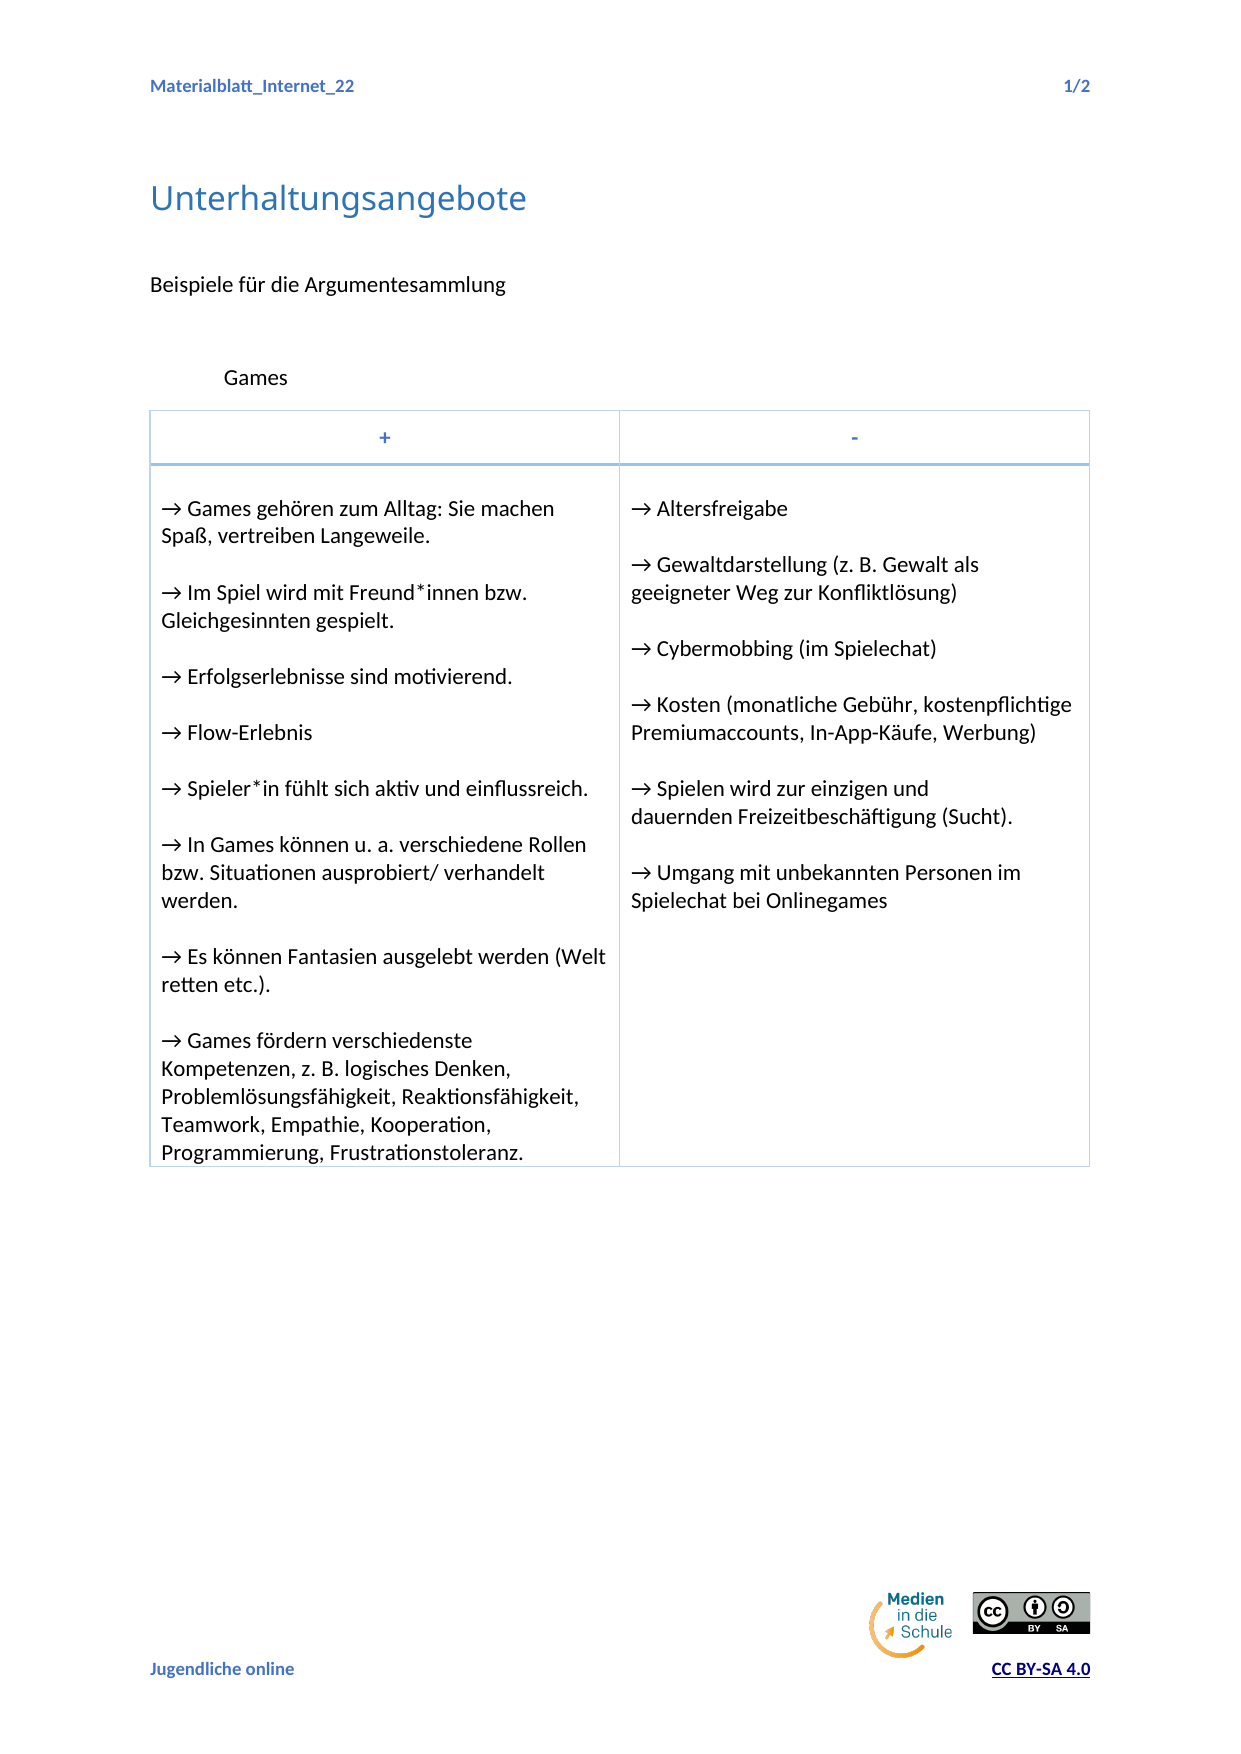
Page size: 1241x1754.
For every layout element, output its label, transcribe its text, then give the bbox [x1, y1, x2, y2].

subtitle Unterhaltungsangebote [150, 175, 1090, 220]
table_header - [620, 411, 1089, 462]
text Games [150, 363, 1090, 391]
table_cell → Altersfreigabe → Gewaltdarstellung (z. B. Gewalt als geeigneter Weg zur Konfliktlösung) → Cybermobbing (im Spielechat) → Kosten (monatliche Gebühr, kostenpflichtige Premiumaccounts, In-App-Käufe, Werbung) → Spielen wird zur einzigen und dauernden Freizeitbeschäftigung (Sucht). → Umgang mit unbekannten Personen im Spielechat bei Onlinegames [620, 466, 1089, 1166]
text Beispiele für die Argumentesammlung [150, 270, 1090, 298]
table_cell → Games gehören zum Alltag: Sie machen Spaß, vertreiben Langeweile. → Im Spiel wird mit Freund*innen bzw. Gleichgesinnten gespielt. → Erfolgserlebnisse sind motivierend. → Flow-Erlebnis → Spieler*in fühlt sich aktiv und einflussreich. → In Games können u. a. verschiedene Rollen bzw. Situationen ausprobiert/ verhandelt werden. → Es können Fantasien ausgelebt werden (Welt retten etc.). → Games fördern verschiedenste Kompetenzen, z. B. logisches Denken, Problemlösungsfähigkeit, Reaktionsfähigkeit, Teamwork, Empathie, Kooperation, Programmierung, Frustrationstoleranz. [151, 466, 619, 1166]
table_header + [151, 411, 619, 462]
